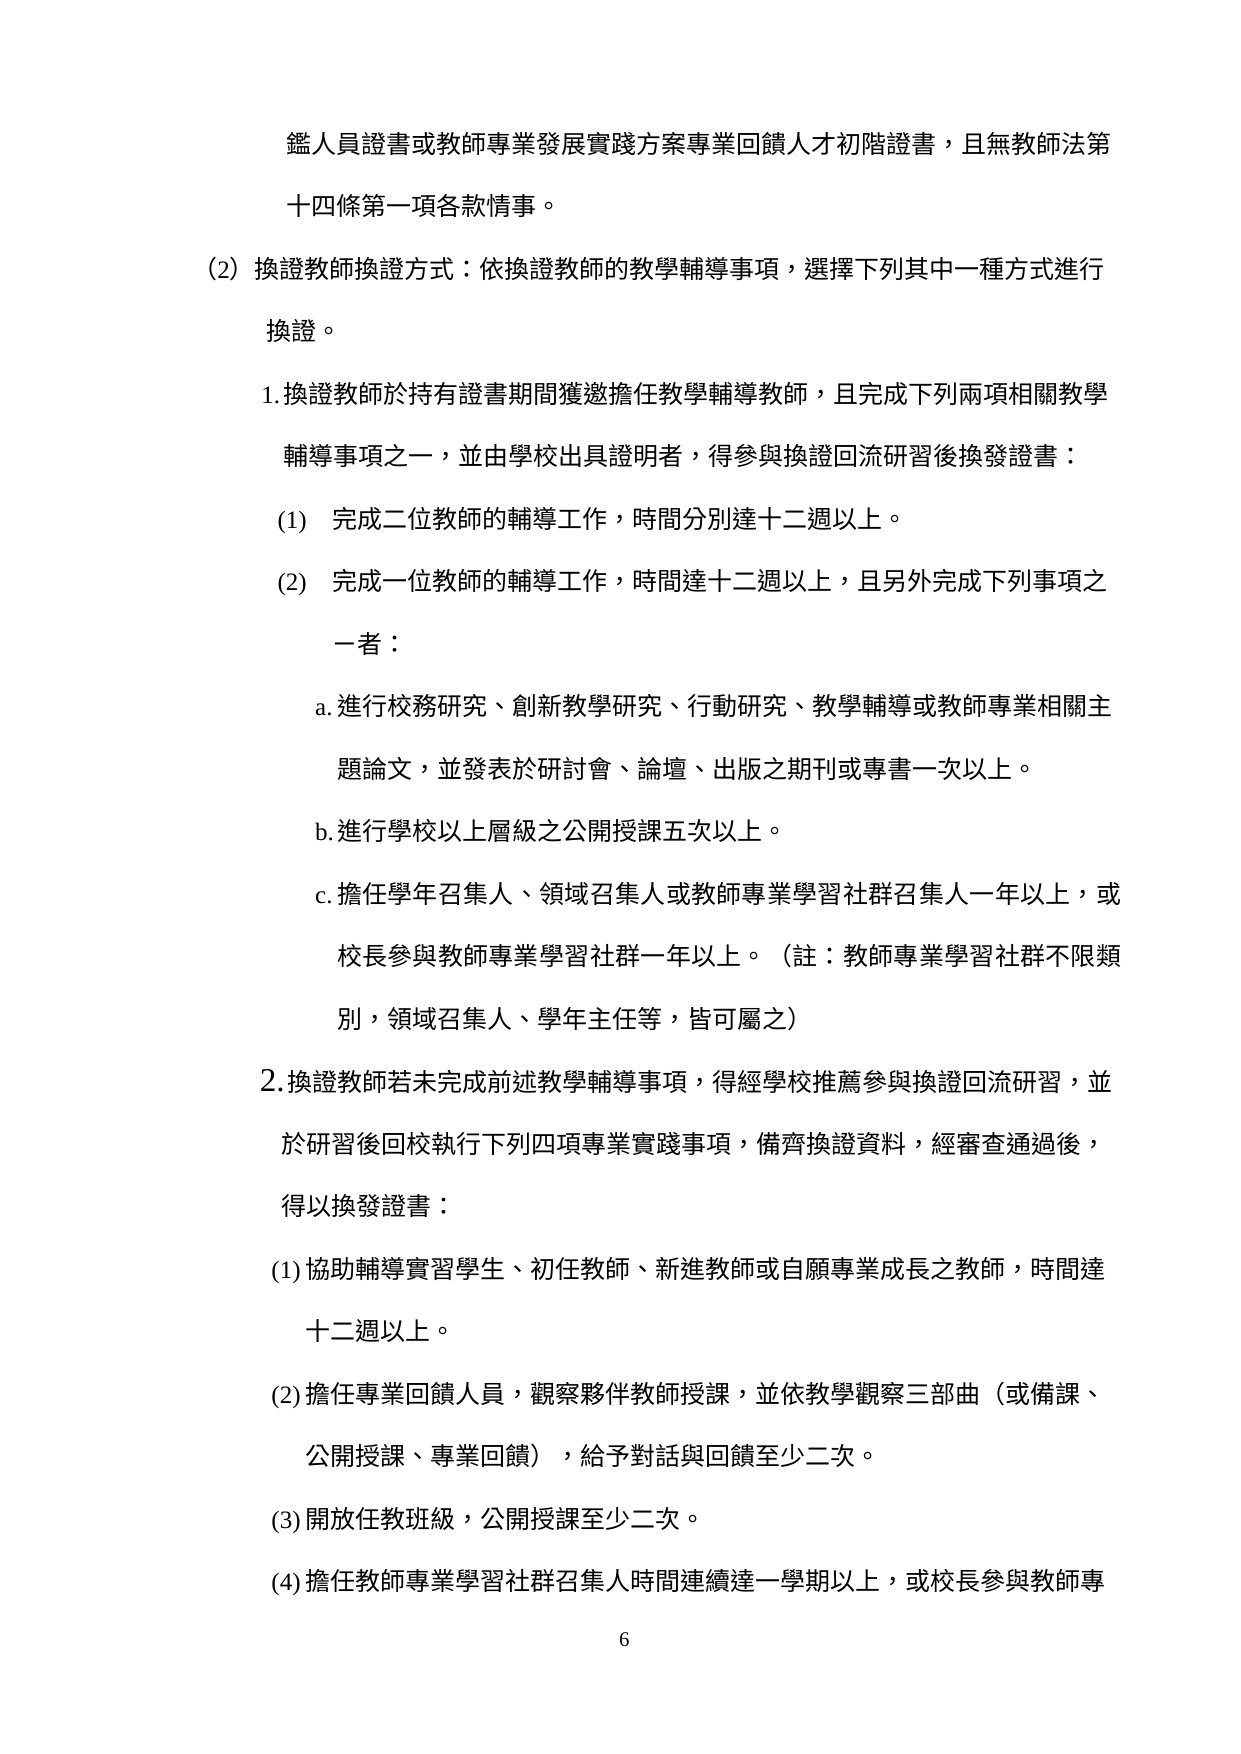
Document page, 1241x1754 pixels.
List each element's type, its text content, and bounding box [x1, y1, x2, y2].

list 協助輔導實習學生、初任教師、新進教師或自願專業成長之教師，時間達十二週以上。 [271, 1226, 1122, 1351]
list 換證教師若未完成前述教學輔導事項，得經學校推薦參與換證回流研習，並於研習後回校執行下列四項專業實踐事項，備齊換證資料，經審查通過後，得以換發證書： [259, 1038, 1122, 1226]
list 開放任教班級，公開授課至少二次。 [271, 1476, 1122, 1538]
list 進行校務研究、創新教學研究、行動研究、教學輔導或教師專業相關主題論文，並發表於研討會、論壇、出版之期刊或專書一次以上。 [315, 663, 1122, 788]
list 擔任學年召集人、領域召集人或教師專業學習社群召集人一年以上，或校長參與教師專業學習社群一年以上。（註：教師專業學習社群不限類別，領域召集人、學年主任等，皆可屬之） [315, 851, 1122, 1038]
list 鑑人員證書或教師專業發展實踐方案專業回饋人才初階證書，且無教師法第十四條第一項各款情事。 [265, 101, 1122, 226]
list 進行學校以上層級之公開授課五次以上。 [315, 788, 1122, 851]
list 換證教師於持有證書期間獲邀擔任教學輔導教師，且完成下列兩項相關教學輔導事項之一，並由學校出具證明者，得參與換證回流研習後換發證書： [261, 351, 1122, 476]
list 擔任教師專業學習社群召集人時間連續達一學期以上，或校長參與教師專 [271, 1538, 1122, 1601]
list 擔任專業回饋人員，觀察夥伴教師授課，並依教學觀察三部曲（或備課、公開授課、專業回饋），給予對話與回饋至少二次。 [271, 1351, 1122, 1476]
list 完成一位教師的輔導工作，時間達十二週以上，且另外完成下列事項之ㄧ者： [277, 538, 1122, 663]
list 換證教師換證方式：依換證教師的教學輔導事項，選擇下列其中一種方式進行換證。 [192, 226, 1122, 351]
list 完成二位教師的輔導工作，時間分別達十二週以上。 [277, 476, 1122, 538]
